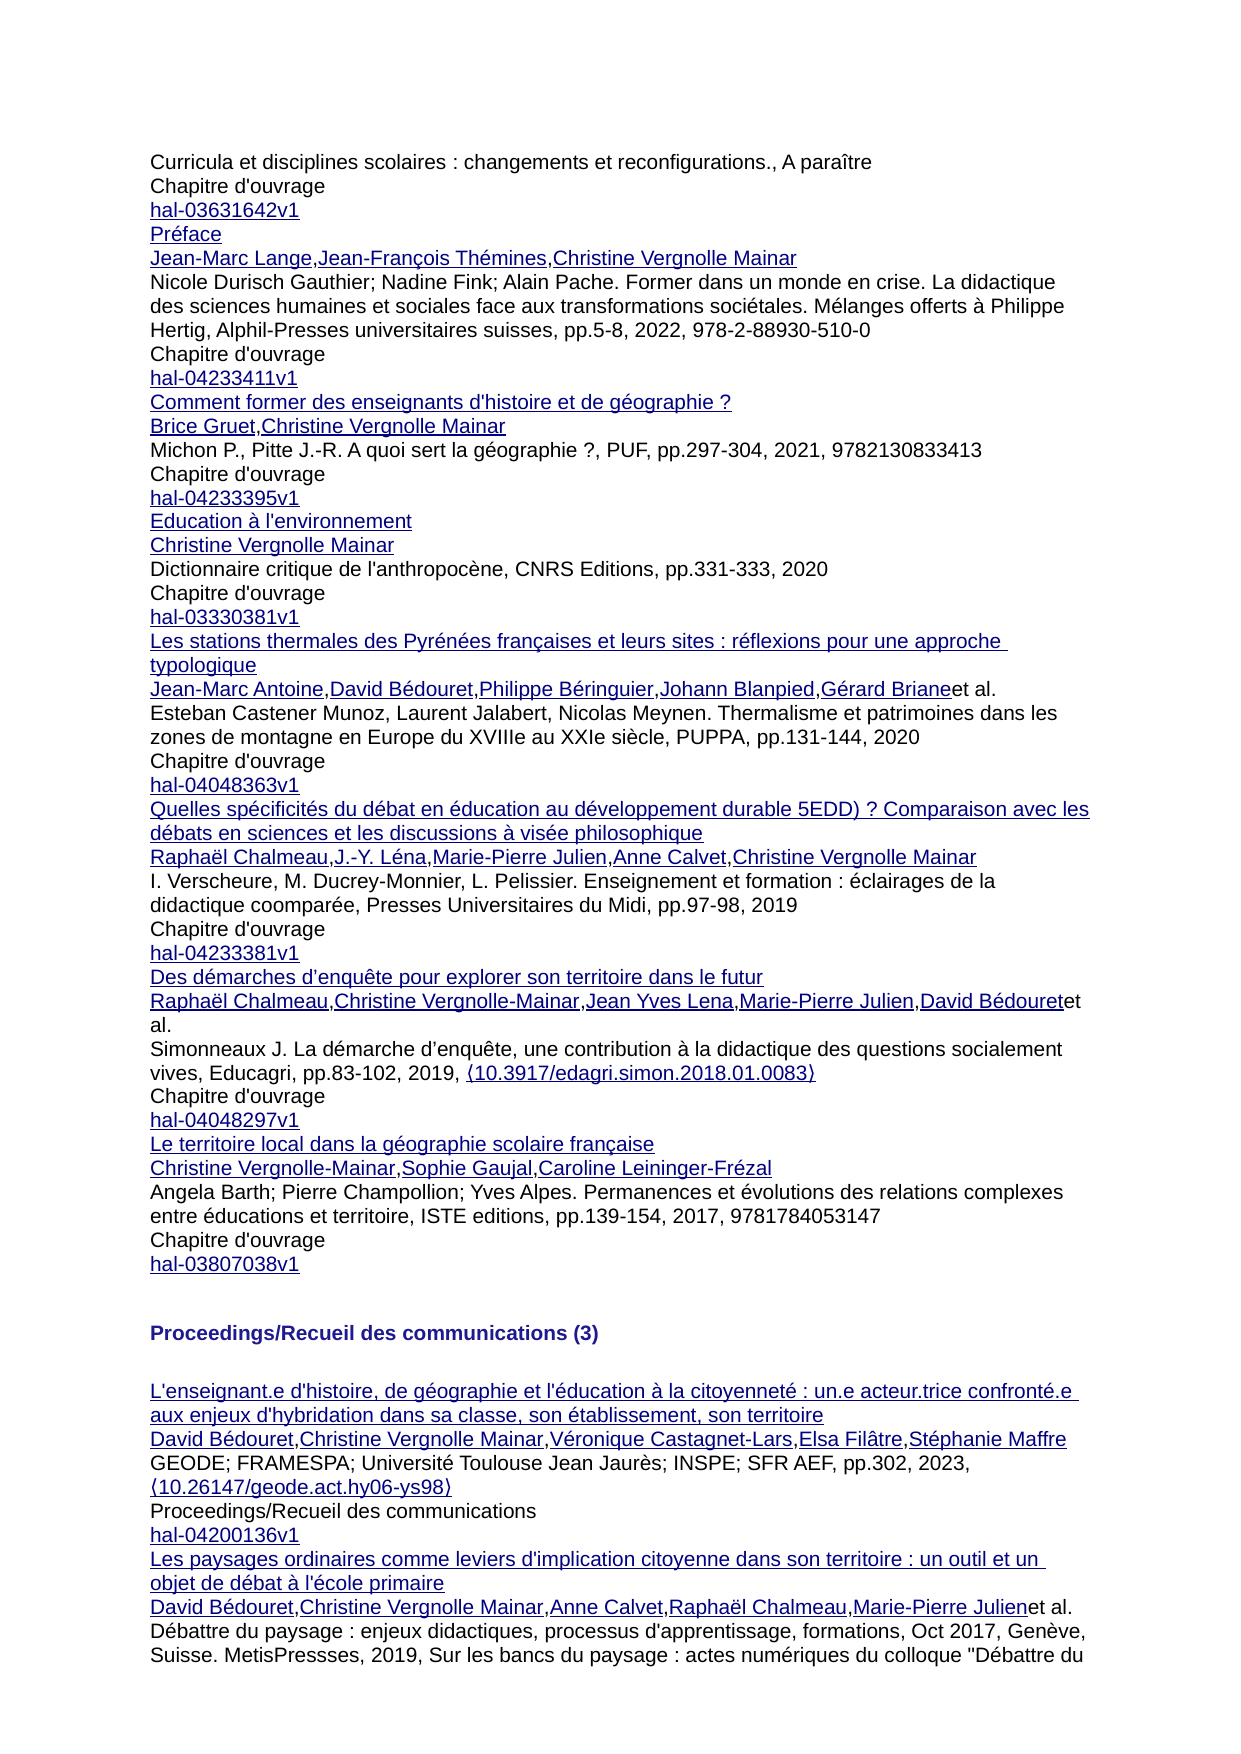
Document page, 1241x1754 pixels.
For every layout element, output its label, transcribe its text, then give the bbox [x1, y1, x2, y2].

table_cell Quelles spécificités du débat en éducation au développement durable 5EDD) ? Comparaison avec les [150, 797, 1090, 818]
table_cell Le territoire local dans la géographie scolaire française Christine Vergnolle-Mainar,Sophie Gaujal,Caroline Leininger-Frézal Angela Barth; Pierre Champollion; Yves Alpes. Permanences et évolutions des relations complexes entre éducations et territoire, ISTE editions, pp.139-154, 2017, 9781784053147 Chapitre d'ouvrage hal-03807038v1 [150, 1132, 1090, 1276]
table_cell Les paysages ordinaires comme leviers d'implication citoyenne dans son territoire : un outil et un objet de débat à l'école primaire David Bédouret,Christine Vergnolle Mainar,Anne Calvet,Raphaël Chalmeau,Marie-Pierre Julienet al. Débattre du paysage : enjeux didactiques, processus d'apprentissage, formations, Oct 2017, Genève, Suisse. MetisPressses, 2019, Sur les bancs du paysage : actes numériques du colloque "Débattre du [150, 1547, 1090, 1667]
table_cell débats en sciences et les discussions à visée philosophique Raphaël Chalmeau,J.-Y. Léna,Marie-Pierre Julien,Anne Calvet,Christine Vergnolle Mainar I. Verscheure, M. Ducrey-Monnier, L. Pelissier. Enseignement et formation : éclairages de la didactique coomparée, Presses Universitaires du Midi, pp.97-98, 2019 Chapitre d'ouvrage hal-04233381v1 [150, 819, 1090, 964]
table_cell Préface Jean-Marc Lange,Jean-François Thémines,Christine Vergnolle Mainar Nicole Durisch Gauthier; Nadine Fink; Alain Pache. Former dans un monde en crise. La didactique des sciences humaines et sociales face aux transformations sociétales. Mélanges offerts à Philippe Hertig, Alphil-Presses universitaires suisses, pp.5-8, 2022, 978-2-88930-510-0 Chapitre d'ouvrage hal-04233411v1 [150, 222, 1090, 389]
table_cell Curricula et disciplines scolaires : changements et reconfigurations., A paraître Chapitre d'ouvrage hal-03631642v1 [150, 150, 1090, 222]
table_cell Education à l'environnement Christine Vergnolle Mainar Dictionnaire critique de l'anthropocène, CNRS Editions, pp.331-333, 2020 Chapitre d'ouvrage hal-03330381v1 [150, 509, 1090, 629]
table_cell Des démarches d’enquête pour explorer son territoire dans le futur Raphaël Chalmeau,Christine Vergnolle-Mainar,Jean Yves Lena,Marie-Pierre Julien,David Bédouretet al. Simonneaux J. La démarche d’enquête, une contribution à la didactique des questions socialement vives, Educagri, pp.83-102, 2019, ⟨10.3917/edagri.simon.2018.01.0083⟩ Chapitre d'ouvrage hal-04048297v1 [150, 965, 1090, 1132]
subtitle Proceedings/Recueil des communications (3) [150, 1321, 1090, 1345]
table_cell Comment former des enseignants d'histoire et de géographie ? Brice Gruet,Christine Vergnolle Mainar Michon P., Pitte J.-R. A quoi sert la géographie ?, PUF, pp.297-304, 2021, 9782130833413 Chapitre d'ouvrage hal-04233395v1 [150, 390, 1090, 509]
table_header L'enseignant.e d'histoire, de géographie et l'éducation à la citoyenneté : un.e acteur.trice confronté.e aux enjeux d'hybridation dans sa classe, son établissement, son territoire David Bédouret,Christine Vergnolle Mainar,Véronique Castagnet-Lars,Elsa Filâtre,Stéphanie Maffre GEODE; FRAMESPA; Université Toulouse Jean Jaurès; INSPE; SFR AEF, pp.302, 2023, ⟨10.26147/geode.act.hy06-ys98⟩ Proceedings/Recueil des communications hal-04200136v1 [150, 1379, 1090, 1547]
table_cell Les stations thermales des Pyrénées françaises et leurs sites : réflexions pour une approche typologique Jean-Marc Antoine,David Bédouret,Philippe Béringuier,Johann Blanpied,Gérard Brianeet al. Esteban Castener Munoz, Laurent Jalabert, Nicolas Meynen. Thermalisme et patrimoines dans les zones de montagne en Europe du XVIIIe au XXIe siècle, PUPPA, pp.131-144, 2020 Chapitre d'ouvrage hal-04048363v1 [150, 629, 1090, 797]
